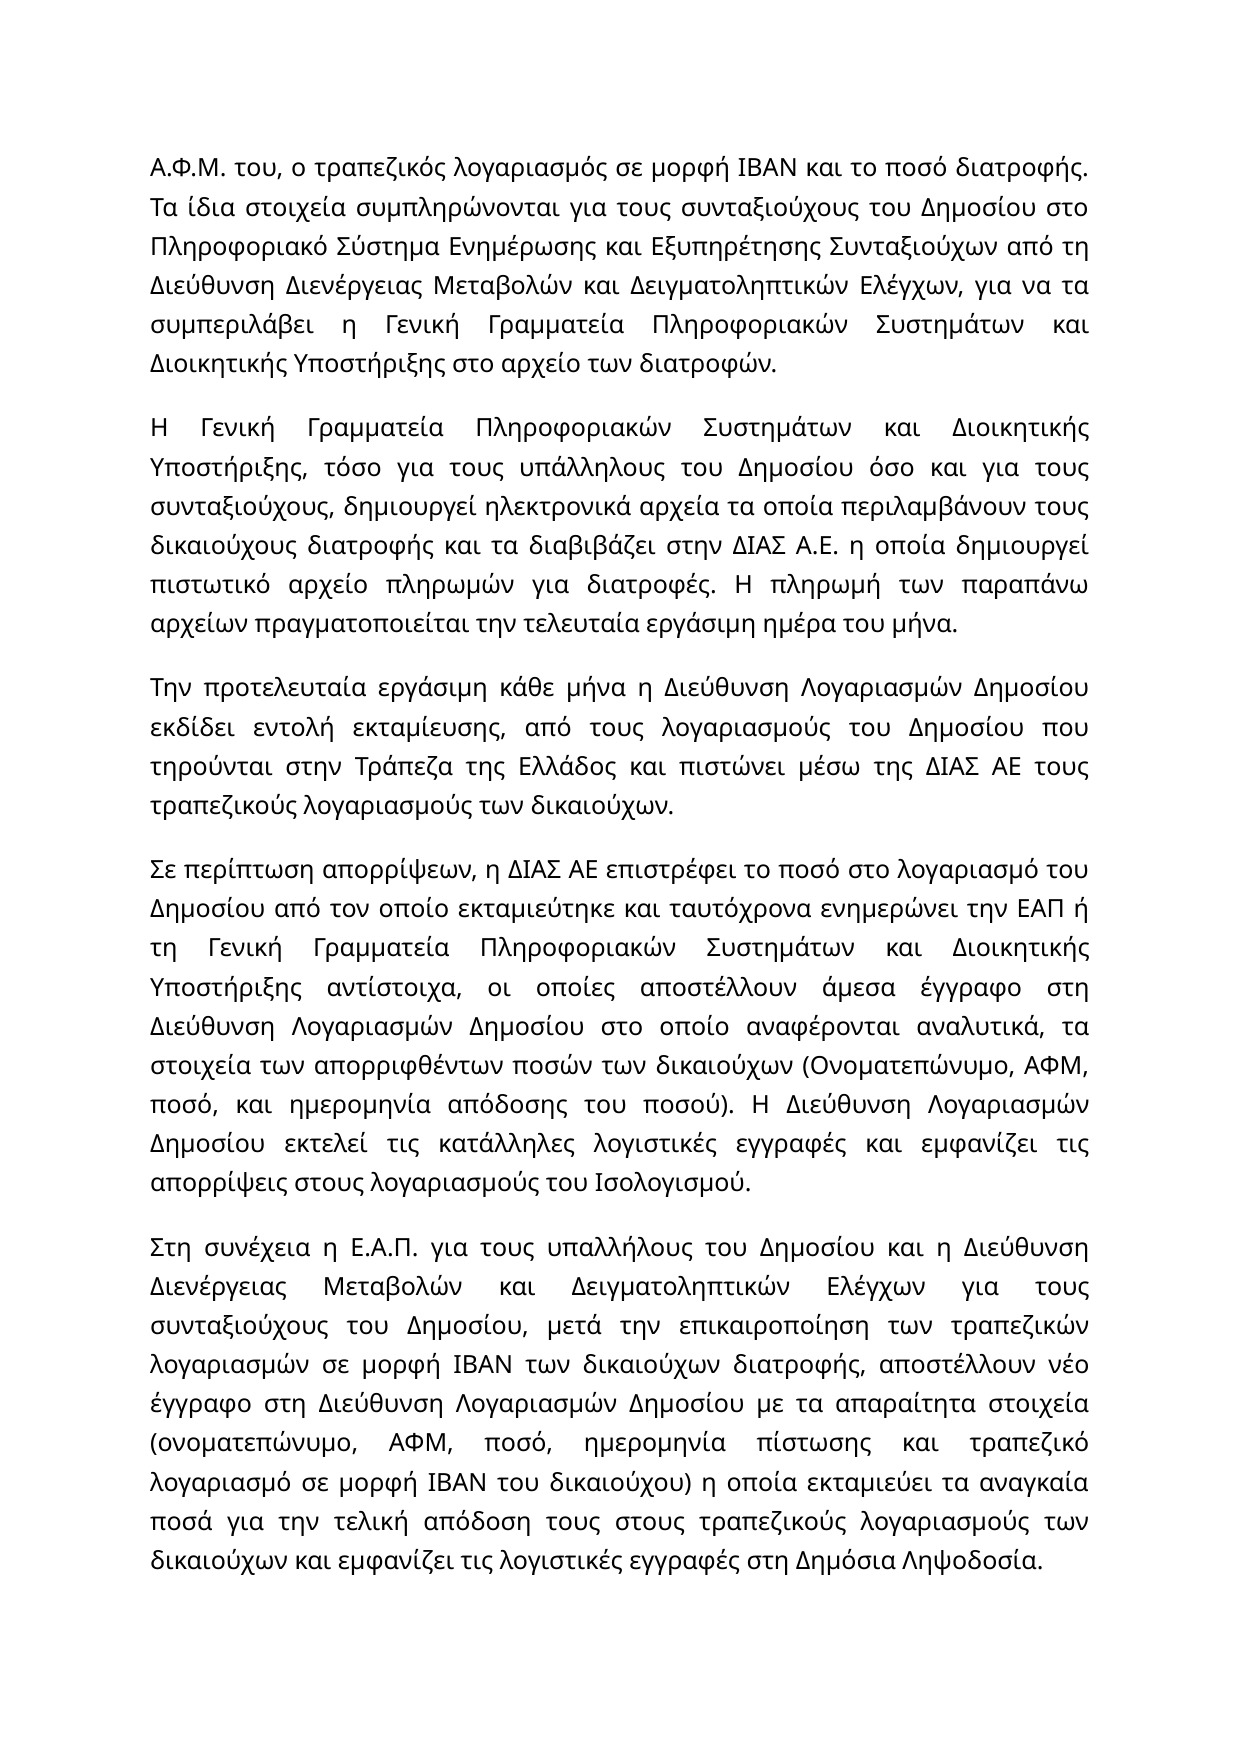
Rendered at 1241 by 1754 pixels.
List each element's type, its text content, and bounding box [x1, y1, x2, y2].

text Την προτελευταία εργάσιμη κάθε μήνα η Διεύθυνση Λογαριασμών Δημοσίου εκδίδει εντολή εκταμίευσης, από τους λογαριασμούς του Δημοσίου που τηρούνται στην Τράπεζα της Ελλάδος και πιστώνει μέσω της ΔΙΑΣ ΑΕ τους τραπεζικούς λογαριασμούς των δικαιούχων. [150, 670, 1090, 822]
text Η Γενική Γραμματεία Πληροφοριακών Συστημάτων και Διοικητικής Υποστήριξης, τόσο για τους υπάλληλους του Δημοσίου όσο και για τους συνταξιούχους, δημιουργεί ηλεκτρονικά αρχεία τα οποία περιλαμβάνουν τους δικαιούχους διατροφής και τα διαβιβάζει στην ΔΙΑΣ Α.Ε. η οποία δημιουργεί πιστωτικό αρχείο πληρωμών για διατροφές. Η πληρωμή των παραπάνω αρχείων πραγματοποιείται την τελευταία εργάσιμη ημέρα του μήνα. [150, 410, 1090, 640]
text Σε περίπτωση απορρίψεων, η ΔΙΑΣ ΑΕ επιστρέφει το ποσό στο λογαριασμό του Δημοσίου από τον οποίο εκταμιεύτηκε και ταυτόχρονα ενημερώνει την ΕΑΠ ή τη Γενική Γραμματεία Πληροφοριακών Συστημάτων και Διοικητικής Υποστήριξης αντίστοιχα, οι οποίες αποστέλλουν άμεσα έγγραφο στη Διεύθυνση Λογαριασμών Δημοσίου στο οποίο αναφέρονται αναλυτικά, τα στοιχεία των απορριφθέντων ποσών των δικαιούχων (Ονοματεπώνυμο, ΑΦΜ, ποσό, και ημερομηνία απόδοσης του ποσού). Η Διεύθυνση Λογαριασμών Δημοσίου εκτελεί τις κατάλληλες λογιστικές εγγραφές και εμφανίζει τις απορρίψεις στους λογαριασμούς του Ισολογισμού. [150, 852, 1090, 1199]
text Στη συνέχεια η Ε.Α.Π. για τους υπαλλήλους του Δημοσίου και η Διεύθυνση Διενέργειας Μεταβολών και Δειγματοληπτικών Ελέγχων για τους συνταξιούχους του Δημοσίου, μετά την επικαιροποίηση των τραπεζικών λογαριασμών σε μορφή ΙΒΑΝ των δικαιούχων διατροφής, αποστέλλουν νέο έγγραφο στη Διεύθυνση Λογαριασμών Δημοσίου με τα απαραίτητα στοιχεία (ονοματεπώνυμο, ΑΦΜ, ποσό, ημερομηνία πίστωσης και τραπεζικό λογαριασμό σε μορφή ΙΒΑΝ του δικαιούχου) η οποία εκταμιεύει τα αναγκαία ποσά για την τελική απόδοση τους στους τραπεζικούς λογαριασμούς των δικαιούχων και εμφανίζει τις λογιστικές εγγραφές στη Δημόσια Ληψοδοσία. [150, 1229, 1090, 1577]
text Α.Φ.Μ. του, ο τραπεζικός λογαριασμός σε μορφή ΙΒΑΝ και το ποσό διατροφής. Τα ίδια στοιχεία συμπληρώνονται για τους συνταξιούχους του Δημοσίου στο Πληροφοριακό Σύστημα Ενημέρωσης και Εξυπηρέτησης Συνταξιούχων από τη Διεύθυνση Διενέργειας Μεταβολών και Δειγματοληπτικών Ελέγχων, για να τα συμπεριλάβει η Γενική Γραμματεία Πληροφοριακών Συστημάτων και Διοικητικής Υποστήριξης στο αρχείο των διατροφών. [150, 150, 1090, 380]
